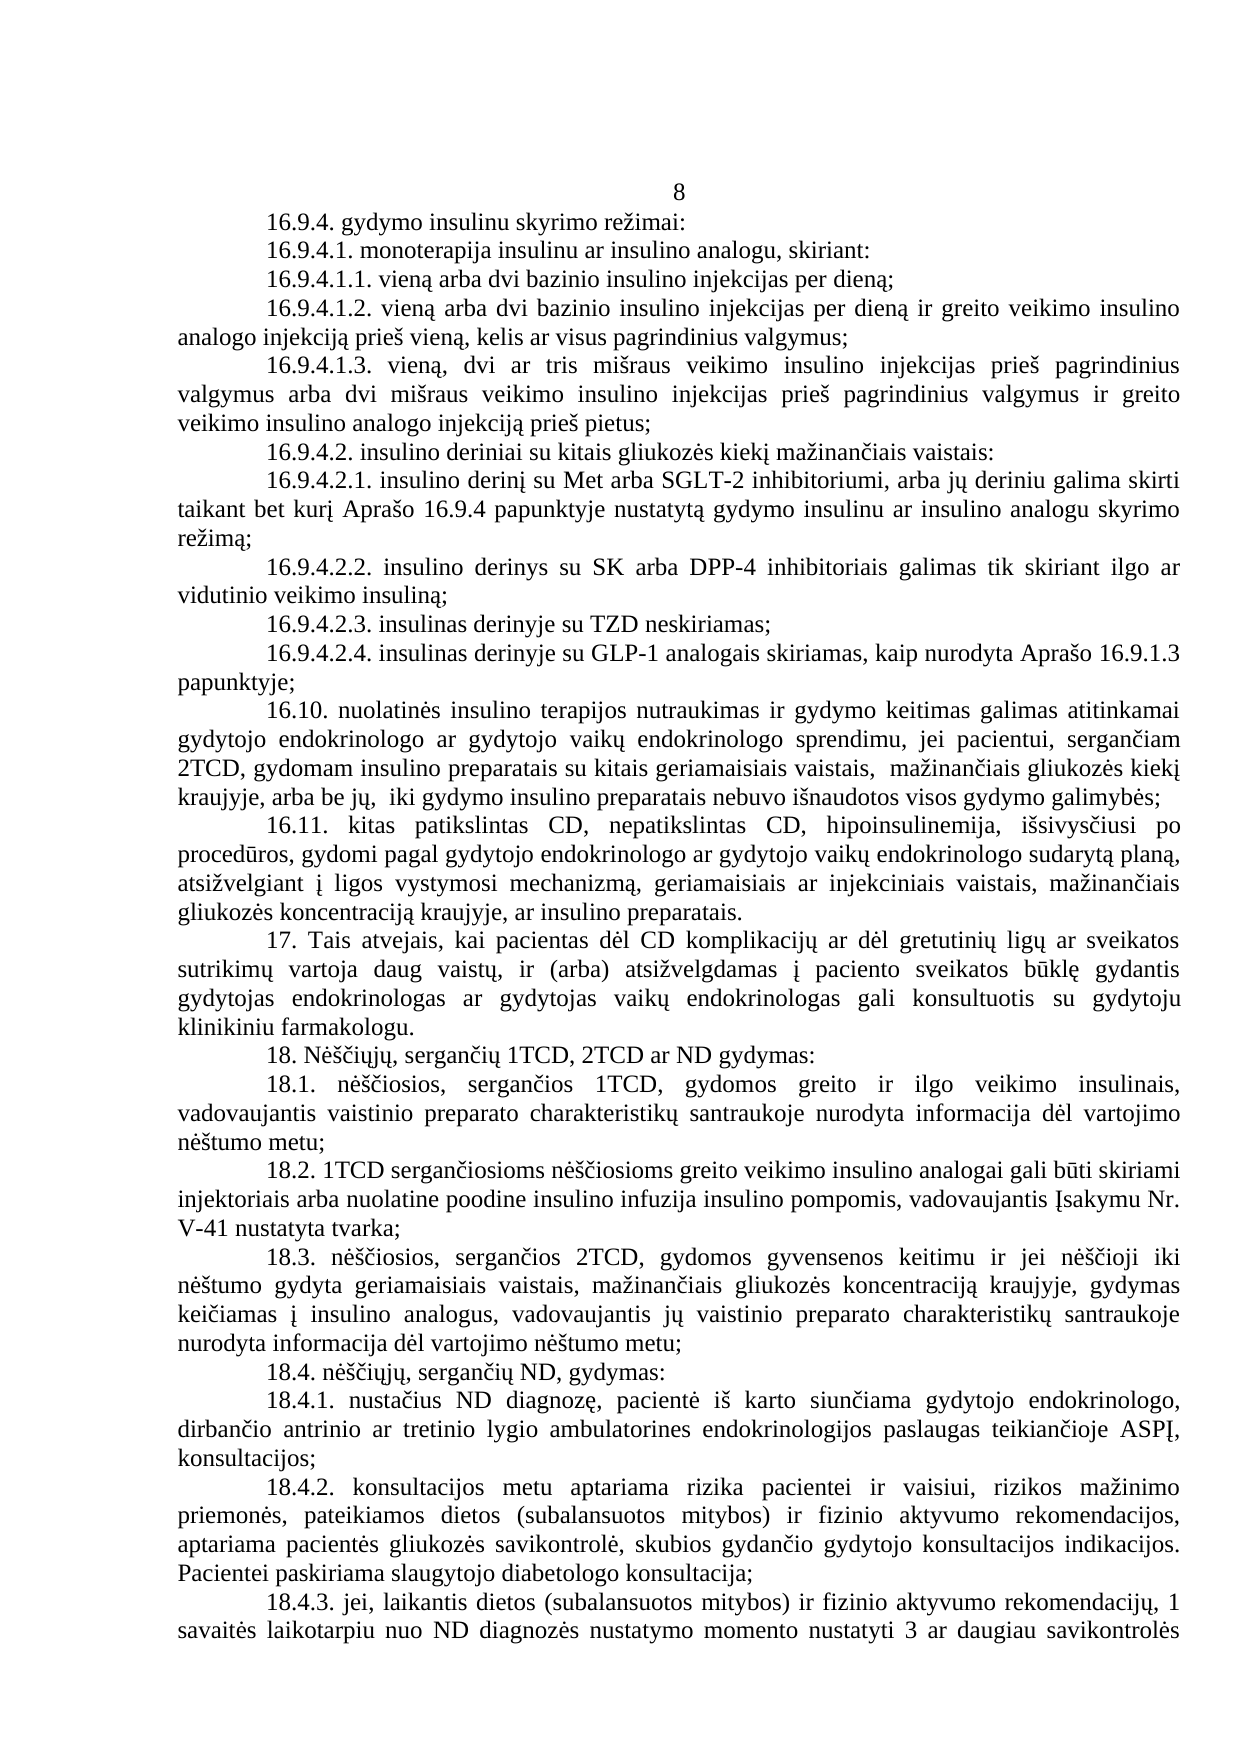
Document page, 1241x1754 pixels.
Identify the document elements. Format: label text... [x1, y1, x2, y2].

text 18.1. nėščiosios, sergančios 1TCD, gydomos greito ir ilgo veikimo insulinais, vadovaujantis vaistinio preparato charakteristikų santraukoje nurodyta informacija dėl vartojimo nėštumo metu; [177, 1069, 1181, 1155]
text 16.9.4.1. monoterapija insulinu ar insulino analogu, skiriant: [177, 235, 1181, 264]
text 16.11. kitas patikslintas CD, nepatikslintas CD, hipoinsulinemija, išsivysčiusi po procedūros, gydomi pagal gydytojo endokrinologo ar gydytojo vaikų endokrinologo sudarytą planą, atsižvelgiant į ligos vystymosi mechanizmą, geriamaisiais ar injekciniais vaistais, mažinančiais gliukozės koncentraciją kraujyje, ar insulino preparatais. [177, 810, 1181, 925]
text 18.4.3. jei, laikantis dietos (subalansuotos mitybos) ir fizinio aktyvumo rekomendacijų, 1 savaitės laikotarpiu nuo ND diagnozės nustatymo momento nustatyti 3 ar daugiau savikontrolės [177, 1587, 1181, 1644]
text 16.10. nuolatinės insulino terapijos nutraukimas ir gydymo keitimas galimas atitinkamai gydytojo endokrinologo ar gydytojo vaikų endokrinologo sprendimu, jei pacientui, sergančiam 2TCD, gydomam insulino preparatais su kitais geriamaisiais vaistais, mažinančiais gliukozės kiekį kraujyje, arba be jų, iki gydymo insulino preparatais nebuvo išnaudotos visos gydymo galimybės; [177, 695, 1181, 810]
text 16.9.4.2.4. insulinas derinyje su GLP-1 analogais skiriamas, kaip nurodyta Aprašo 16.9.1.3 papunktyje; [177, 638, 1181, 695]
text 18.4. nėščiųjų, sergančių ND, gydymas: [177, 1357, 1181, 1385]
text 17. Tais atvejais, kai pacientas dėl CD komplikacijų ar dėl gretutinių ligų ar sveikatos sutrikimų vartoja daug vaistų, ir (arba) atsižvelgdamas į paciento sveikatos būklę gydantis gydytojas endokrinologas ar gydytojas vaikų endokrinologas gali konsultuotis su gydytoju klinikiniu farmakologu. [177, 925, 1181, 1040]
text 16.9.4. gydymo insulinu skyrimo režimai: [177, 207, 1181, 235]
text 18.2. 1TCD sergančiosioms nėščiosioms greito veikimo insulino analogai gali būti skiriami injektoriais arba nuolatine poodine insulino infuzija insulino pompomis, vadovaujantis Įsakymu Nr. V-41 nustatyta tvarka; [177, 1155, 1181, 1242]
text 16.9.4.1.3. vieną, dvi ar tris mišraus veikimo insulino injekcijas prieš pagrindinius valgymus arba dvi mišraus veikimo insulino injekcijas prieš pagrindinius valgymus ir greito veikimo insulino analogo injekciją prieš pietus; [177, 350, 1181, 437]
text 16.9.4.2.1. insulino derinį su Met arba SGLT-2 inhibitoriumi, arba jų deriniu galima skirti taikant bet kurį Aprašo 16.9.4 papunktyje nustatytą gydymo insulinu ar insulino analogu skyrimo režimą; [177, 465, 1181, 552]
text 18.4.2. konsultacijos metu aptariama rizika pacientei ir vaisiui, rizikos mažinimo priemonės, pateikiamos dietos (subalansuotos mitybos) ir fizinio aktyvumo rekomendacijos, aptariama pacientės gliukozės savikontrolė, skubios gydančio gydytojo konsultacijos indikacijos. Pacientei paskiriama slaugytojo diabetologo konsultacija; [177, 1472, 1181, 1587]
text 16.9.4.2. insulino deriniai su kitais gliukozės kiekį mažinančiais vaistais: [177, 437, 1181, 465]
text 16.9.4.1.1. vieną arba dvi bazinio insulino injekcijas per dieną; [177, 264, 1181, 293]
text 16.9.4.1.2. vieną arba dvi bazinio insulino injekcijas per dieną ir greito veikimo insulino analogo injekciją prieš vieną, kelis ar visus pagrindinius valgymus; [177, 293, 1181, 350]
text 18.3. nėščiosios, sergančios 2TCD, gydomos gyvensenos keitimu ir jei nėščioji iki nėštumo gydyta geriamaisiais vaistais, mažinančiais gliukozės koncentraciją kraujyje, gydymas keičiamas į insulino analogus, vadovaujantis jų vaistinio preparato charakteristikų santraukoje nurodyta informacija dėl vartojimo nėštumo metu; [177, 1242, 1181, 1357]
text 18.4.1. nustačius ND diagnozę, pacientė iš karto siunčiama gydytojo endokrinologo, dirbančio antrinio ar tretinio lygio ambulatorines endokrinologijos paslaugas teikiančioje ASPĮ, konsultacijos; [177, 1385, 1181, 1472]
text 16.9.4.2.3. insulinas derinyje su TZD neskiriamas; [177, 609, 1181, 638]
text 16.9.4.2.2. insulino derinys su SK arba DPP-4 inhibitoriais galimas tik skiriant ilgo ar vidutinio veikimo insuliną; [177, 552, 1181, 609]
text 18. Nėščiųjų, sergančių 1TCD, 2TCD ar ND gydymas: [177, 1040, 1181, 1069]
